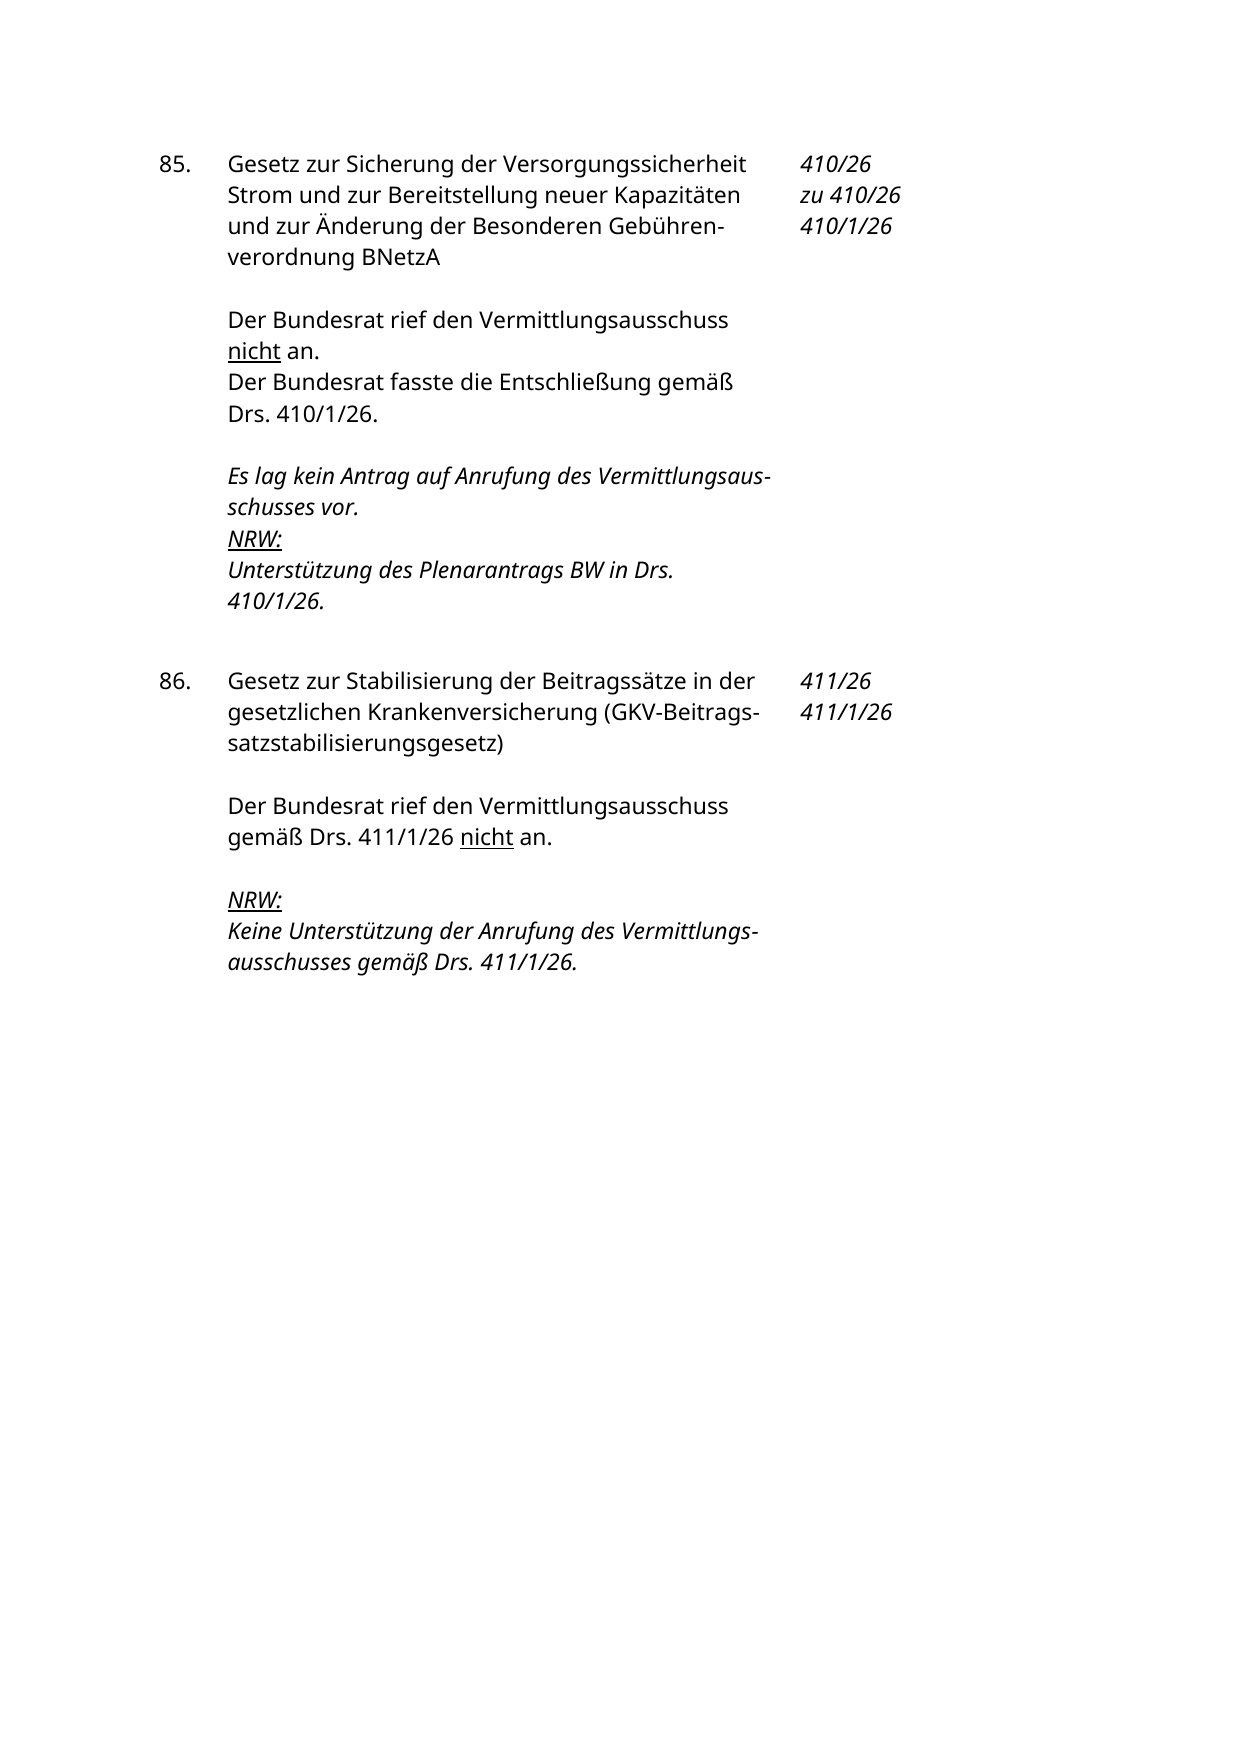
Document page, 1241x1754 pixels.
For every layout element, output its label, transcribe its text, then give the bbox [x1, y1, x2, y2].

table_cell Gesetz zur Stabilisierung der Beitragssätze in der gesetzlichen Krankenversicherung (GKV-Beitrags­satzstabilisierungsgesetz) Der Bundesrat rief den Vermittlungsausschuss gemäß Drs. 411/1/26 nicht an. NRW: Keine Unterstützung der Anrufung des Vermittlungs­ausschusses gemäß Drs. 411/1/26. [216, 665, 789, 1026]
table_cell Gesetz zur Sicherung der Versorgungssicherheit Strom und zur Bereitstellung neuer Kapazitäten und zur Änderung der Besonderen Gebühren­verordnung BNetzA Der Bundesrat rief den Vermittlungsausschuss nicht an. Der Bundesrat fasste die Entschließung gemäß Drs. 410/1/26. Es lag kein Antrag auf Anrufung des Vermittlungsaus­schusses vor. NRW: Unterstützung des Plenarantrags BW in Drs. 410/1/26. [216, 148, 789, 665]
table_cell 410/26 zu 410/26 410/1/26 [789, 148, 937, 665]
table_cell 411/26 411/1/26 [789, 665, 937, 1026]
table_cell 86. [148, 665, 216, 1026]
table_cell 85. [148, 148, 216, 665]
